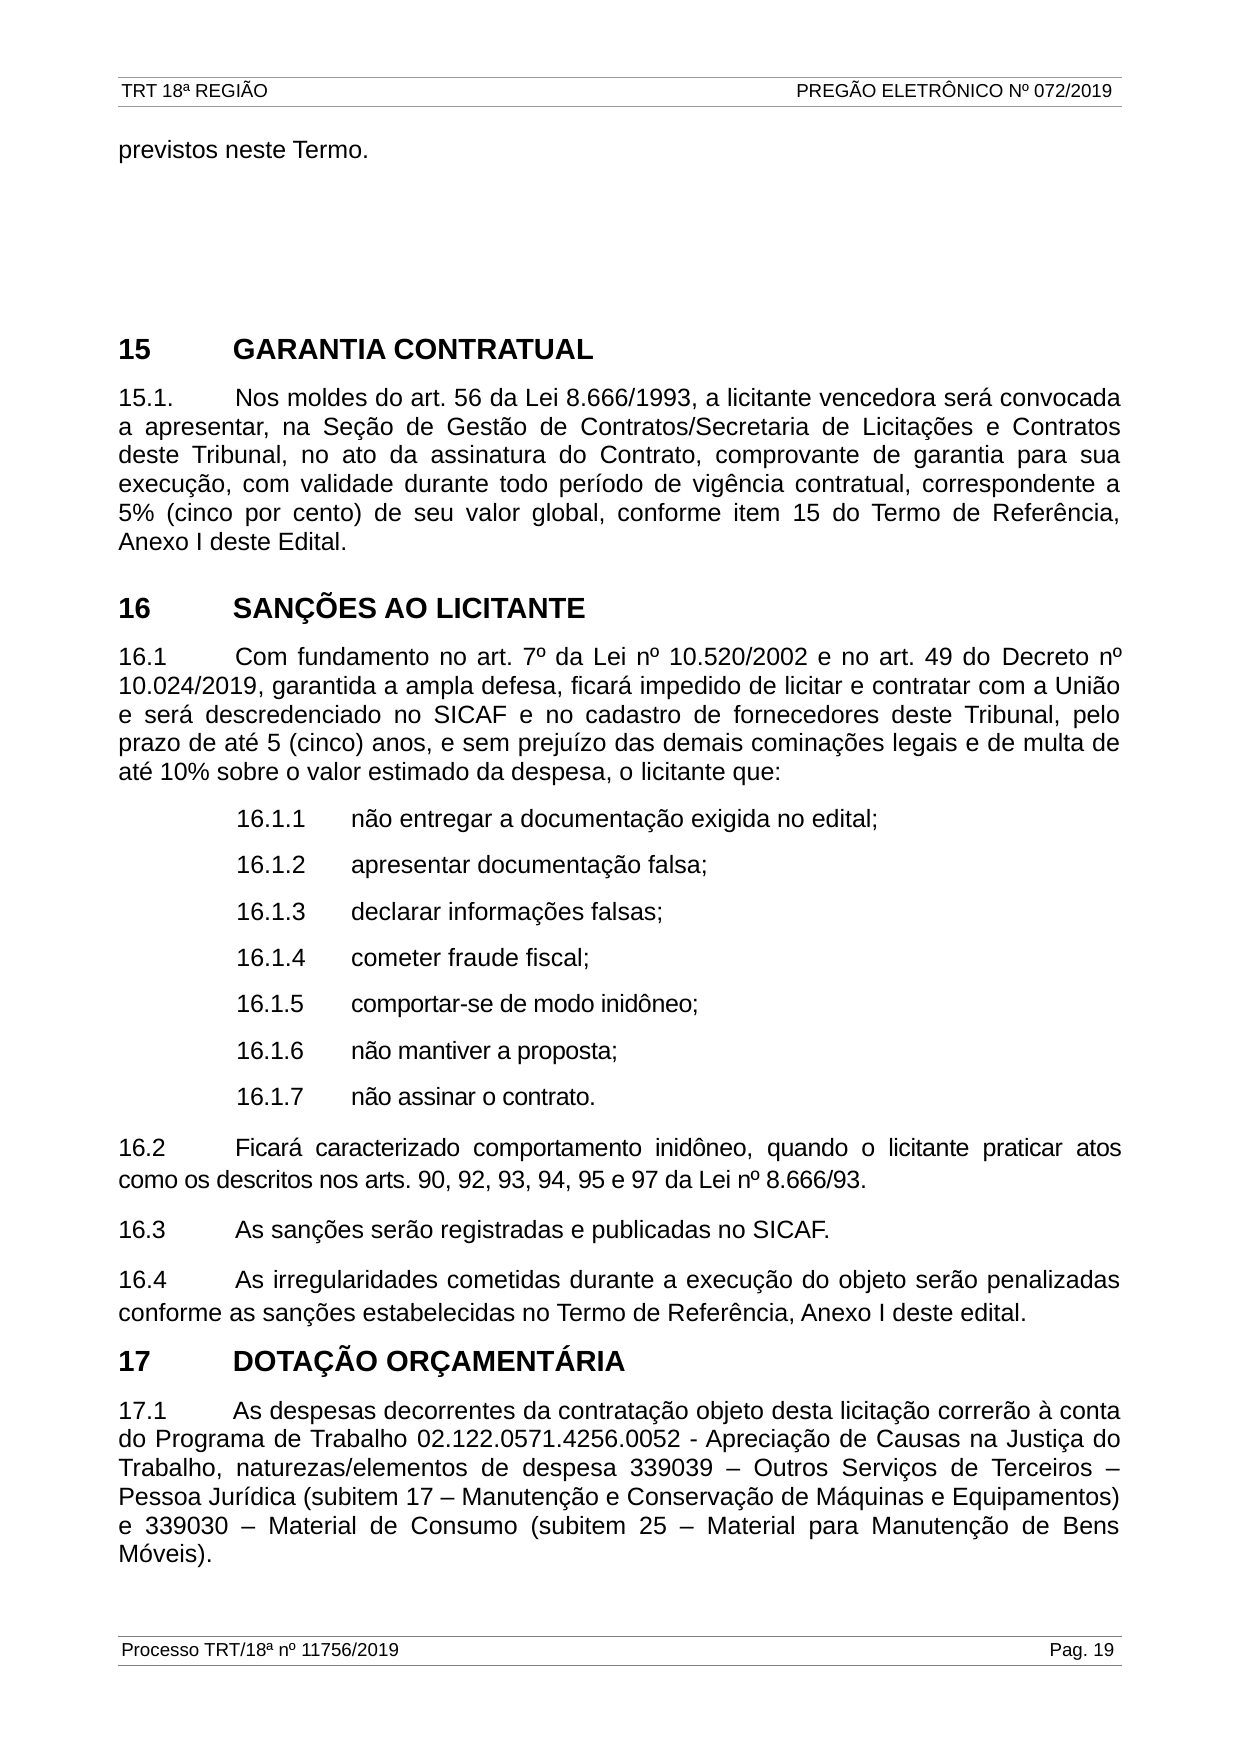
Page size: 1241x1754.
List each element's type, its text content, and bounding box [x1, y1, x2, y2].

text 16.1.1 não entregar a documentação exigida no edital; [236, 803, 1122, 832]
list 16.4 As irregularidades cometidas durante a execução do objeto serão penalizadas conforme as sanções estabelecidas no Termo de Referência, Anexo I deste edital. [118, 1262, 1122, 1327]
text 16.1.4 cometer fraude fiscal; [236, 943, 1122, 972]
text previstos neste Termo. [118, 136, 1122, 164]
text 16.2 Ficará caracterizado comportamento inidôneo, quando o licitante praticar atos como os descritos nos arts. 90, 92, 93, 94, 95 e 97 da Lei nº 8.666/93. [118, 1129, 1122, 1194]
text 17 DOTAÇÃO ORÇAMENTÁRIA [118, 1344, 1122, 1378]
text 15 GARANTIA CONTRATUAL [118, 332, 1122, 365]
list 16.1.6 não mantiver a proposta; [236, 1036, 1122, 1064]
text 16.1.2 apresentar documentação falsa; [236, 850, 1122, 879]
text 16.3 As sanções serão registradas e publicadas no SICAF. [118, 1211, 1122, 1244]
list 16.1.7 não assinar o contrato. [236, 1082, 1122, 1111]
text 17.1 As despesas decorrentes da contratação objeto desta licitação correrão à conta do Programa de Trabalho 02.122.0571.4256.0052 - Apreciação de Causas na Justiça do Trabalho, naturezas/elementos de despesa 339039 – Outros Serviços de Terceiros – Pessoa Jurídica (subitem 17 – Manutenção e Conservação de Máquinas e Equipamentos) e 339030 – Material de Consumo (subitem 25 – Material para Manutenção de Bens Móveis). [118, 1396, 1122, 1568]
text 15.1. Nos moldes do art. 56 da Lei 8.666/1993, a licitante vencedora será convocada a apresentar, na Seção de Gestão de Contratos/Secretaria de Licitações e Contratos deste Tribunal, no ato da assinatura do Contrato, comprovante de garantia para sua execução, com validade durante todo período de vigência contratual, correspondente a 5% (cinco por cento) de seu valor global, conforme item 15 do Termo de Referência, Anexo I deste Edital. [118, 383, 1122, 555]
text 16 SANÇÕES AO LICITANTE [118, 591, 1122, 624]
text 16.1 Com fundamento no art. 7º da Lei nº 10.520/2002 e no art. 49 do Decreto nº 10.024/2019, garantida a ampla defesa, ficará impedido de licitar e contratar com a União e será descredenciado no SICAF e no cadastro de fornecedores deste Tribunal, pelo prazo de até 5 (cinco) anos, e sem prejuízo das demais cominações legais e de multa de até 10% sobre o valor estimado da despesa, o licitante que: [118, 642, 1122, 786]
list 16.1.5 comportar-se de modo inidôneo; [236, 989, 1122, 1018]
text 16.1.3 declarar informações falsas; [236, 896, 1122, 925]
